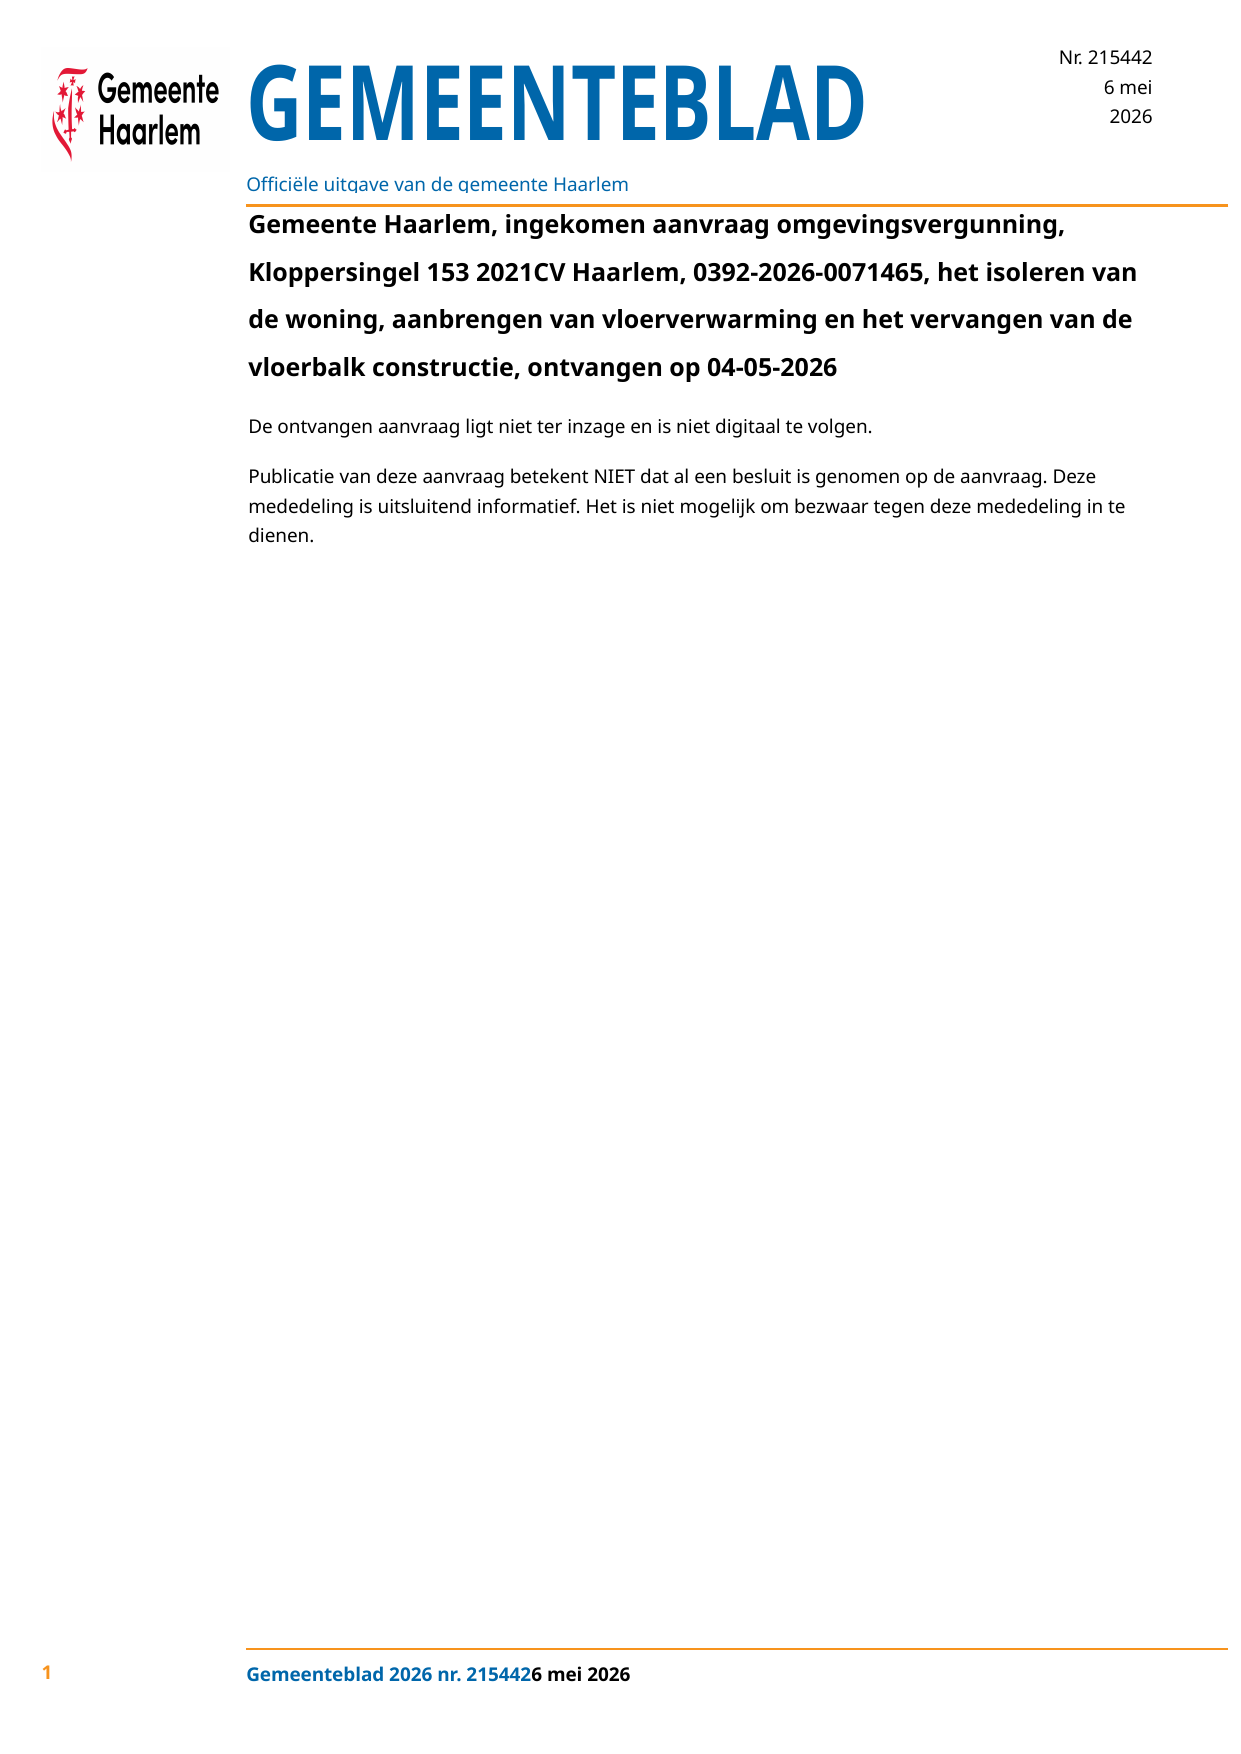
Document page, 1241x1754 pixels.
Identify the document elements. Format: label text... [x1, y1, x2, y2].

text Gemeente Haarlem, ingekomen aanvraag omgevingsvergunning, Kloppersingel 153 2021CV Haarlem, 0392-2026-0071465, het isoleren van de woning, aanbrengen van vloerverwarming en het vervangen van de vloerbalk constructie, ontvangen op 04-05-2026 [248, 207, 1152, 384]
text Publicatie van deze aanvraag betekent NIET dat al een besluit is genomen op de aanvraag. Deze mededeling is uitsluitend informatief. Het is niet mogelijk om bezwaar tegen deze mededeling in te dienen. [248, 463, 1152, 548]
picture [41, 47, 231, 172]
text De ontvangen aanvraag ligt niet ter inzage en is niet digitaal te volgen. [248, 413, 1152, 439]
